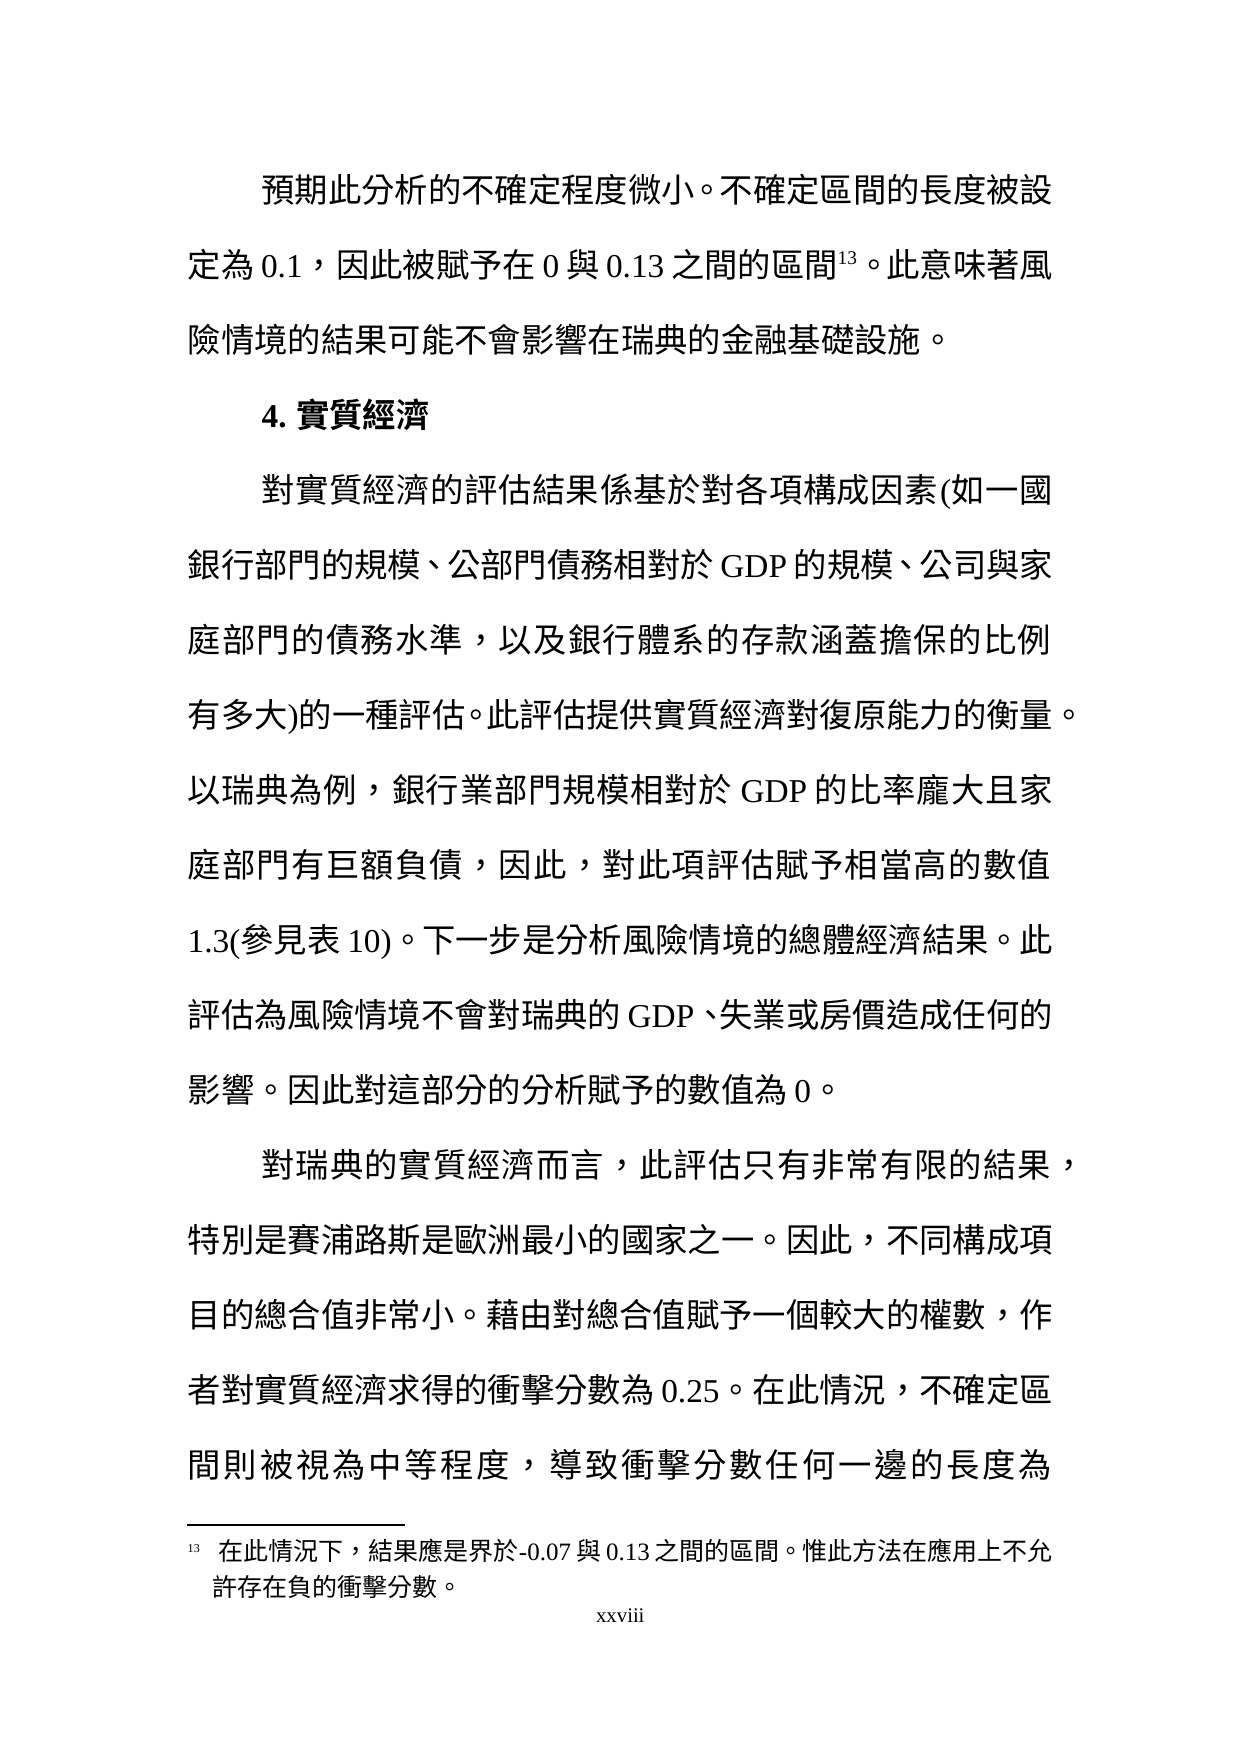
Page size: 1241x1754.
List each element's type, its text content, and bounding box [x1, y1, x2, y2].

text 對瑞典的實質經濟而言，此評估只有非常有限的結果，特別是賽浦路斯是歐洲最小的國家之一。因此，不同構成項目的總合值非常小。藉由對總合值賦予一個較大的權數，作者對實質經濟求得的衝擊分數為0.25。在此情況，不確定區間則被視為中等程度，導致衝擊分數任何一邊的長度為0.25。 [187, 1125, 1053, 1500]
text 預期此分析的不確定程度微小。不確定區間的長度被設定為0.1，因此被賦予在0與0.13之間的區間。此意味著風險情境的結果可能不會影響在瑞典的金融基礎設施。 [187, 150, 1053, 375]
text 對實質經濟的評估結果係基於對各項構成因素(如一國銀行部門的規模、公部門債務相對於GDP的規模、公司與家庭部門的債務水準，以及銀行體系的存款涵蓋擔保的比例有多大)的一種評估。此評估提供實質經濟對復原能力的衡量。以瑞典為例，銀行業部門規模相對於GDP的比率龐大且家庭部門有巨額負債，因此，對此項評估賦予相當高的數值1.3(參見表10)。下一步是分析風險情境的總體經濟結果。此評估為風險情境不會對瑞典的GDP、失業或房價造成任何的影響。因此對這部分的分析賦予的數值為0。 [187, 450, 1053, 1125]
text 在此情況下，結果應是界於-0.07與0.13之間的區間。惟此方法在應用上不允許存在負的衝擊分數。 [187, 1531, 1053, 1604]
list 實質經濟 [261, 375, 1053, 450]
